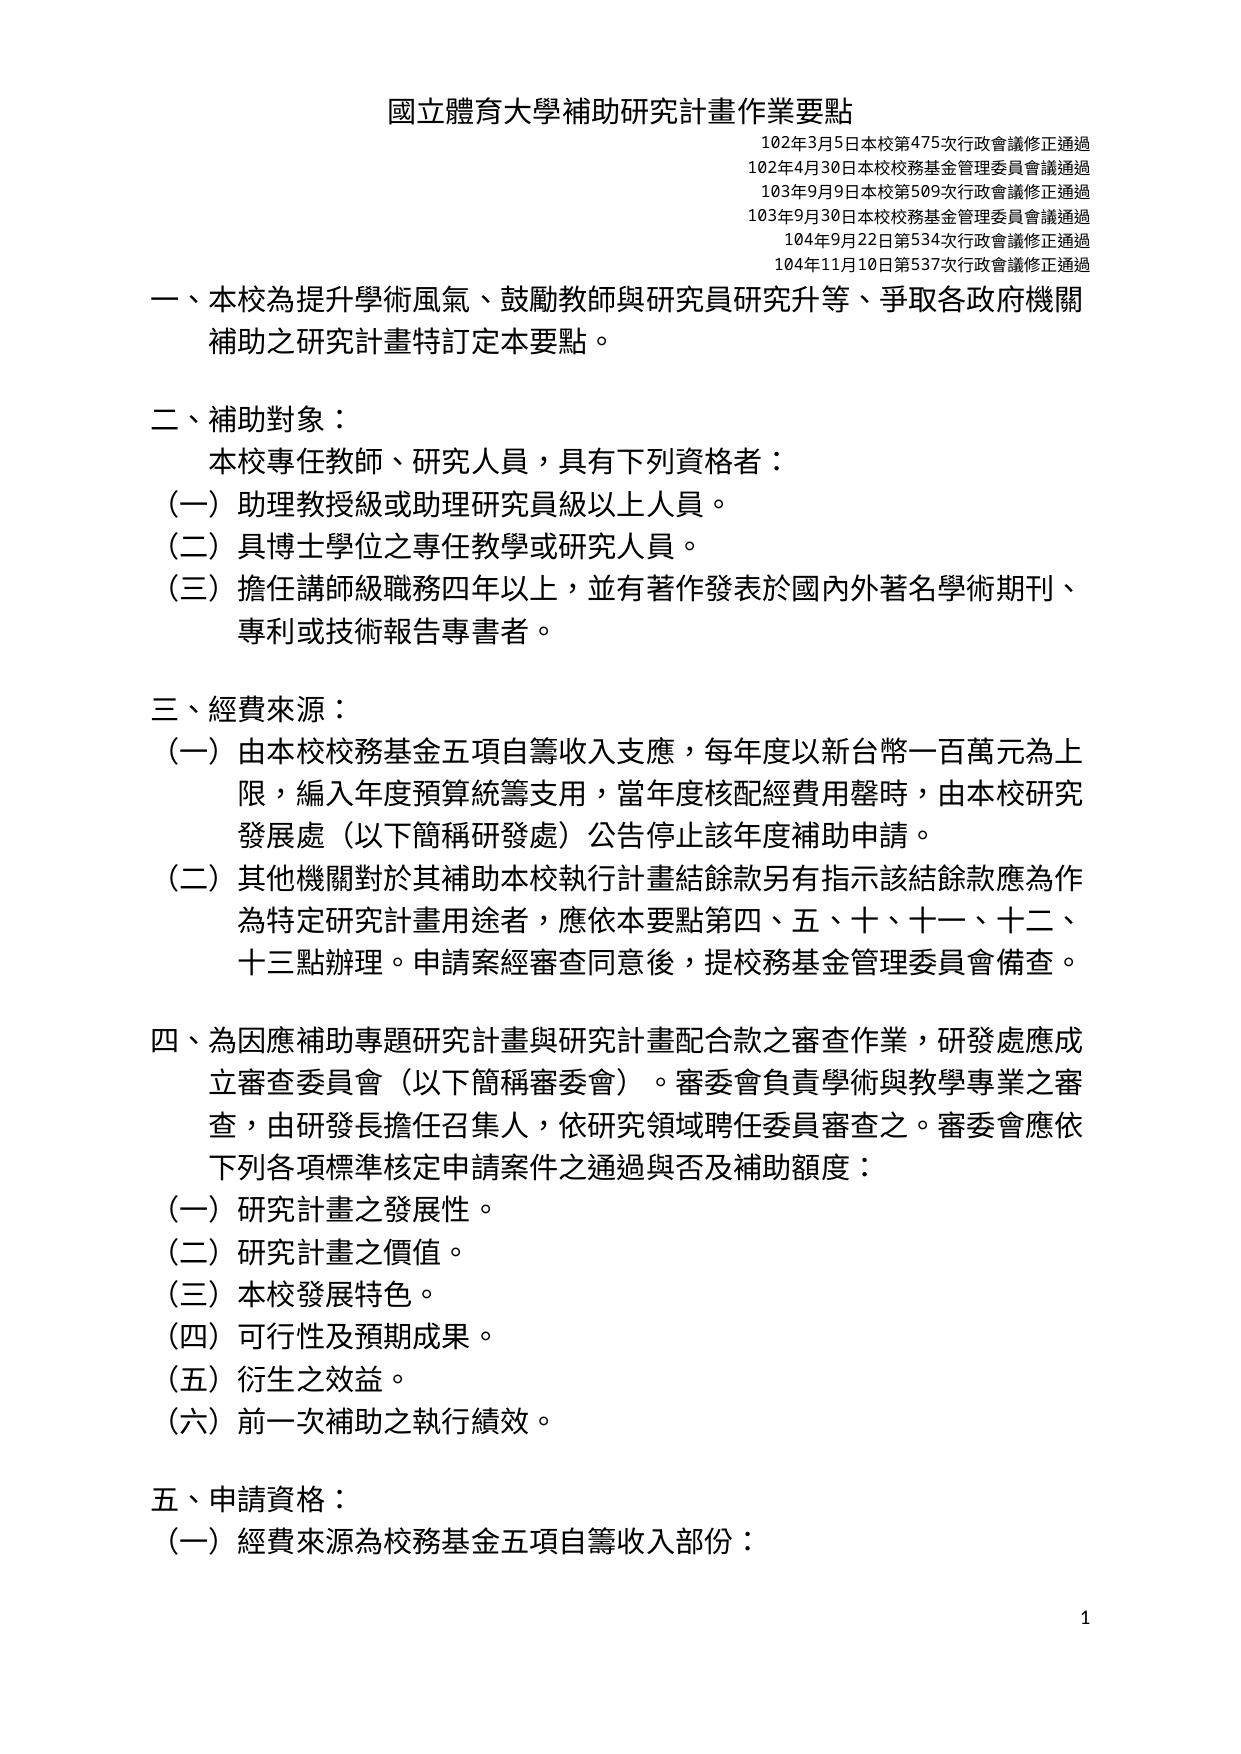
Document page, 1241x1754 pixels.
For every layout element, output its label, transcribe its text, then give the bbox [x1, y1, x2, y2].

text 四、為因應補助專題研究計畫與研究計畫配合款之審查作業，研發處應成立審查委員會（以下簡稱審委會）。審委會負責學術與教學專業之審查，由研發長擔任召集人，依研究領域聘任委員審查之。審委會應依下列各項標準核定申請案件之通過與否及補助額度： [150, 1018, 1090, 1187]
text 一、本校為提升學術風氣、鼓勵教師與研究員研究升等、爭取各政府機關補助之研究計畫特訂定本要點。 [150, 277, 1090, 361]
text 104年9月22日第534次行政會議修正通過 [150, 228, 1090, 252]
text （三）擔任講師級職務四年以上，並有著作發表於國內外著名學術期刊、專利或技術報告專書者。 [150, 566, 1090, 651]
text 本校專任教師、研究人員，具有下列資格者： [150, 439, 1090, 481]
text 三、經費來源： [150, 686, 1090, 728]
text （二）研究計畫之價值。 [150, 1229, 1090, 1272]
text （四）可行性及預期成果。 [150, 1314, 1090, 1356]
text （一）經費來源為校務基金五項自籌收入部份： [150, 1519, 1090, 1561]
text 五、申請資格： [150, 1476, 1090, 1519]
text 102年3月5日本校第475次行政會議修正通過 [150, 131, 1090, 155]
text （六）前一次補助之執行績效。 [150, 1398, 1090, 1441]
text （三）本校發展特色。 [150, 1272, 1090, 1314]
text （一）助理教授級或助理研究員級以上人員。 [150, 481, 1090, 524]
text （二）具博士學位之專任教學或研究人員。 [150, 524, 1090, 566]
text 國立體育大學補助研究計畫作業要點 [150, 89, 1090, 131]
text 102年4月30日本校校務基金管理委員會議通過 [150, 155, 1090, 179]
text 103年9月9日本校第509次行政會議修正通過 [150, 179, 1090, 204]
text （一）研究計畫之發展性。 [150, 1187, 1090, 1229]
text （二）其他機關對於其補助本校執行計畫結餘款另有指示該結餘款應為作為特定研究計畫用途者，應依本要點第四、五、十、十一、十二、十三點辦理。申請案經審查同意後，提校務基金管理委員會備查。 [150, 855, 1090, 982]
text 103年9月30日本校校務基金管理委員會議通過 [150, 204, 1090, 228]
text 二、補助對象： [150, 397, 1090, 439]
text （五）衍生之效益。 [150, 1356, 1090, 1398]
text 104年11月10日第537次行政會議修正通過 [150, 252, 1090, 277]
text （一）由本校校務基金五項自籌收入支應，每年度以新台幣一百萬元為上限，編入年度預算統籌支用，當年度核配經費用罄時，由本校研究發展處（以下簡稱研發處）公告停止該年度補助申請。 [150, 728, 1090, 855]
